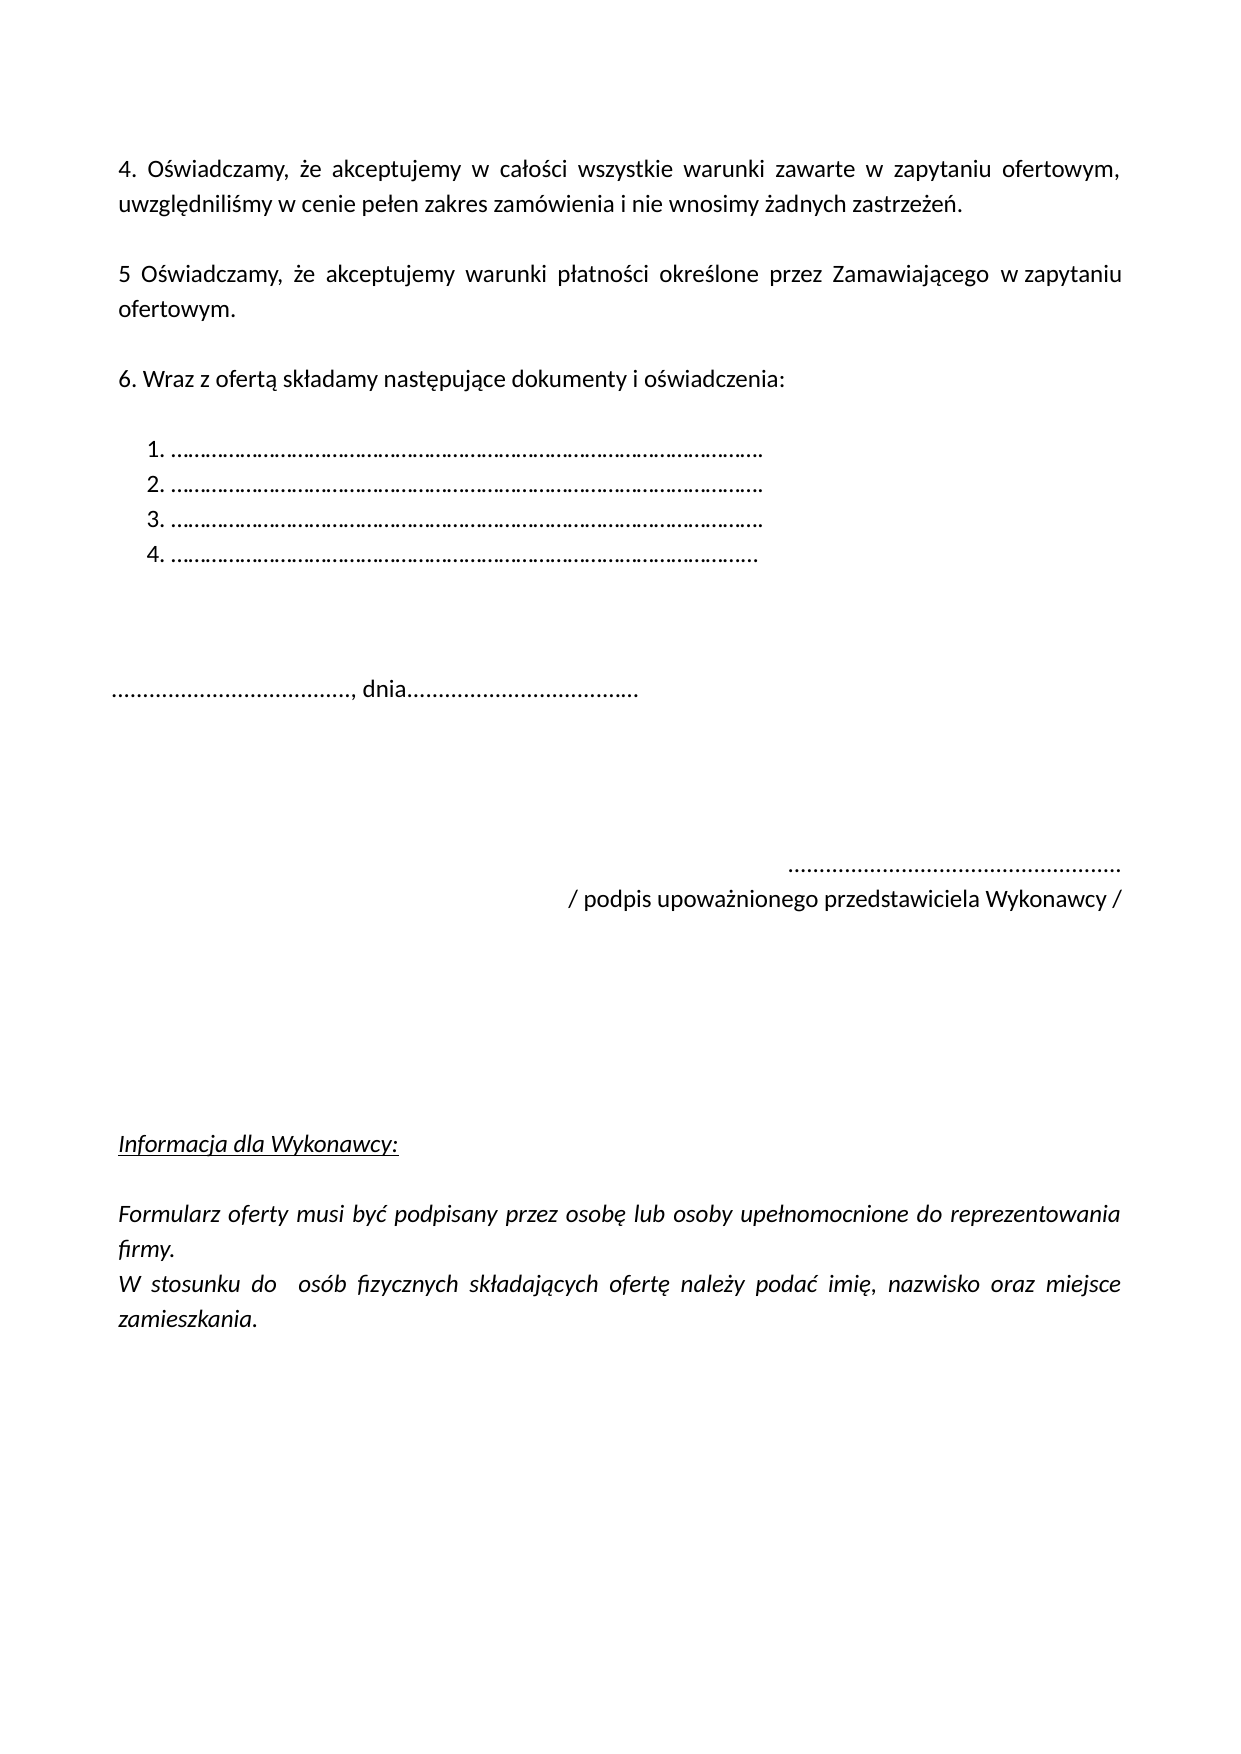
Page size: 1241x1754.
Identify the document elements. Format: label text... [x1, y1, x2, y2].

text 5 Oświadczamy, że akceptujemy warunki płatności określone przez Zamawiającego w zapytaniu ofertowym. [118, 258, 1122, 324]
text 3. …………………………………………………………………………………………. [118, 503, 1182, 534]
text ..................................................... [118, 849, 1122, 879]
text 1. …………………………………………………………………………………………. [118, 433, 1182, 464]
text W stosunku do osób fizycznych składających ofertę należy podać imię, nazwisko oraz miejsce zamieszkania. [99, 1269, 1122, 1334]
text Informacja dla Wykonawcy: [118, 1129, 1122, 1159]
text 4. ………………………………………………………………………………………... [118, 538, 1182, 569]
text ......................................, dnia..................................… [99, 674, 1122, 704]
text / podpis upoważnionego przedstawiciela Wykonawcy / [118, 884, 1122, 914]
text 4. Oświadczamy, że akceptujemy w całości wszystkie warunki zawarte w zapytaniu ofertowym, uwzględniliśmy w cenie pełen zakres zamówienia i nie wnosimy żadnych zastrzeżeń. [118, 153, 1122, 219]
text 6. Wraz z ofertą składamy następujące dokumenty i oświadczenia: [118, 363, 1182, 394]
text Formularz oferty musi być podpisany przez osobę lub osoby upełnomocnione do reprezentowania firmy. [99, 1199, 1122, 1264]
text 2. …………………………………………………………………………………………. [118, 468, 1182, 499]
